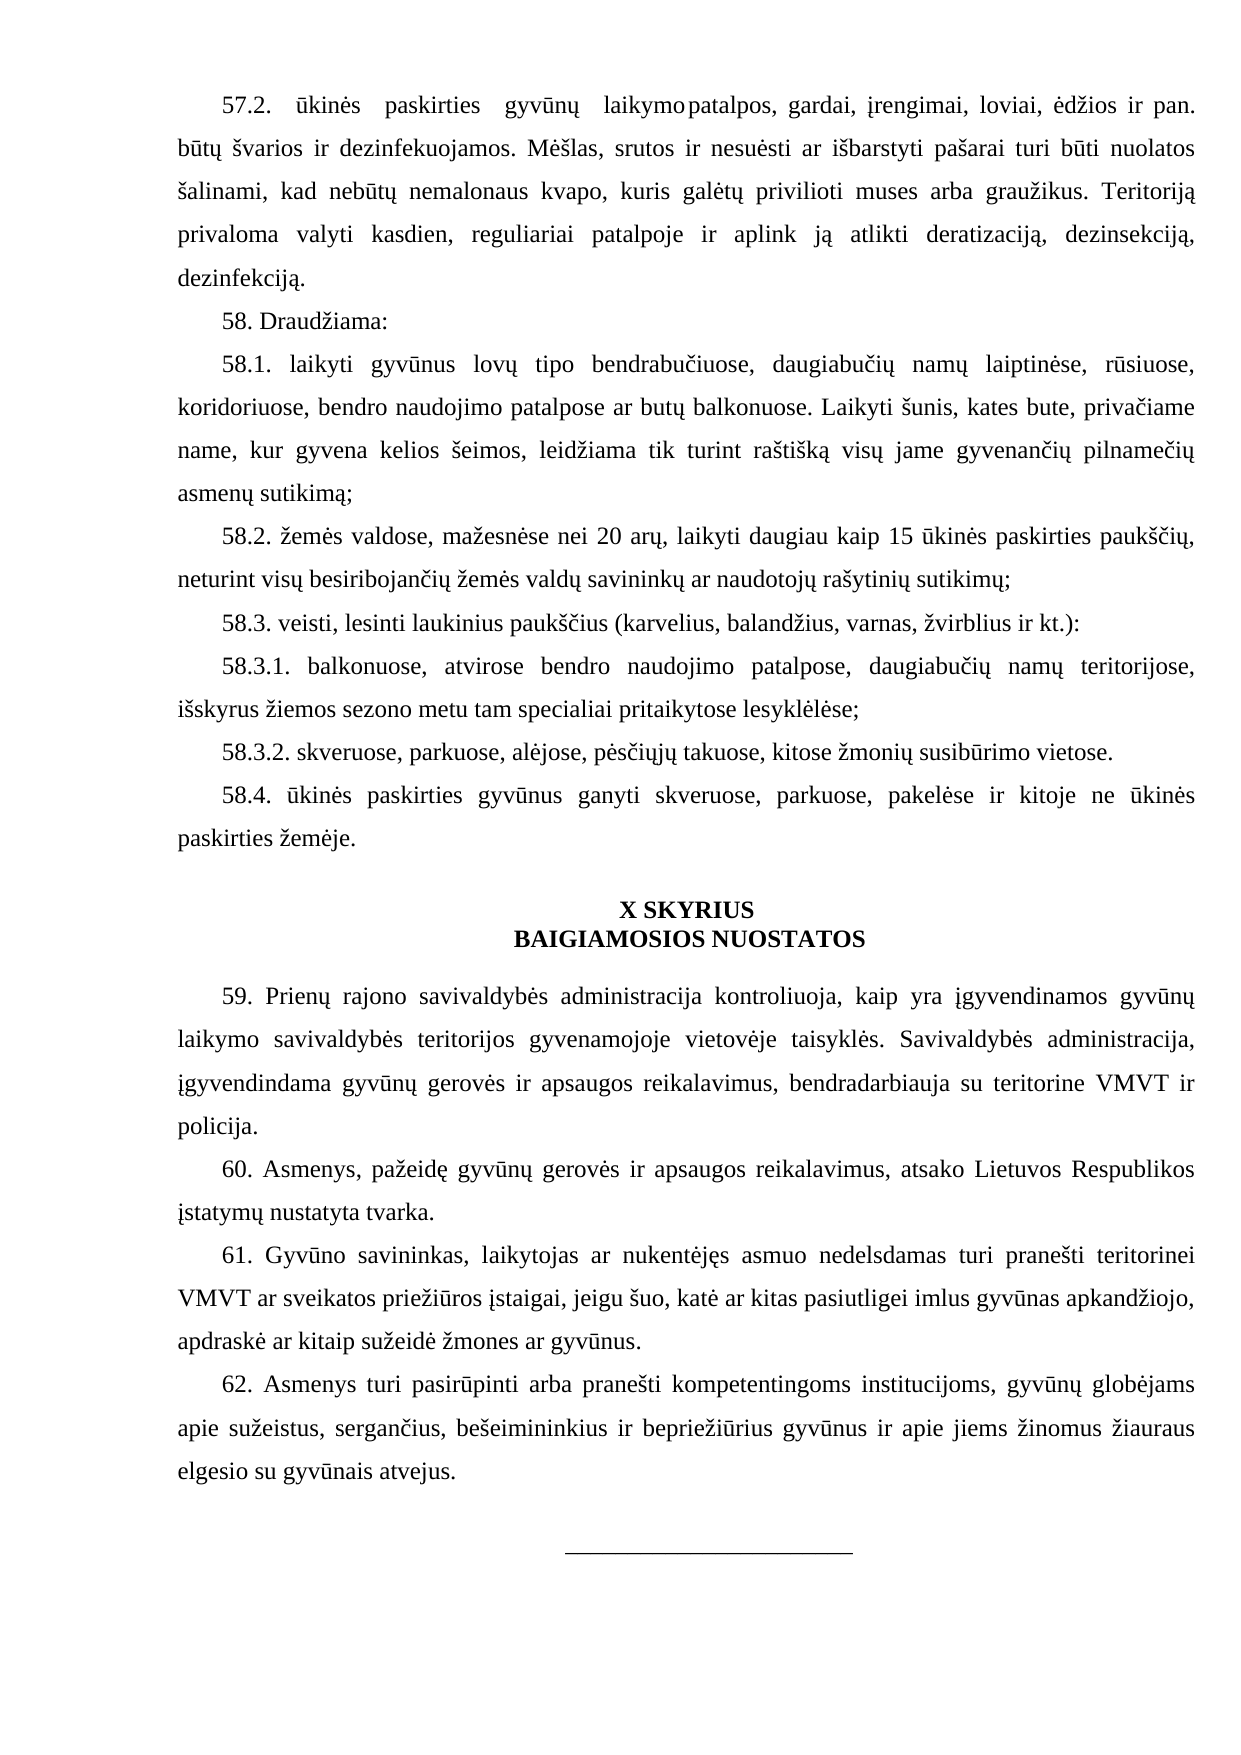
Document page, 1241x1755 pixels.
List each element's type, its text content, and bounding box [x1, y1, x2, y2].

text 58. Draudžiama: [177, 306, 1196, 334]
text _______________________ [177, 1528, 1196, 1556]
text 59. Prienų rajono savivaldybės administracija kontroliuoja, kaip yra įgyvendinamos gyvūnų laikymo savivaldybės teritorijos gyvenamojoje vietovėje taisyklės. Savivaldybės administracija, įgyvendindama gyvūnų gerovės ir apsaugos reikalavimus, bendradarbiauja su teritorine VMVT ir policija. [177, 981, 1196, 1139]
text 58.4. ūkinės paskirties gyvūnus ganyti skveruose, parkuose, pakelėse ir kitoje ne ūkinės paskirties žemėje. [177, 780, 1196, 852]
text 57.2. ūkinės paskirties gyvūnų laikymo patalpos, gardai, įrengimai, loviai, ėdžios ir pan. būtų švarios ir dezinfekuojamos. Mėšlas, srutos ir nesuėsti ar išbarstyti pašarai turi būti nuolatos šalinami, kad nebūtų nemalonaus kvapo, kuris galėtų privilioti muses arba graužikus. Teritoriją privaloma valyti kasdien, reguliariai patalpoje ir aplink ją atlikti deratizaciją, dezinsekciją, dezinfekciją. [177, 90, 1196, 291]
text 62. Asmenys turi pasirūpinti arba pranešti kompetentingoms institucijoms, gyvūnų globėjams apie sužeistus, sergančius, bešeimininkius ir bepriežiūrius gyvūnus ir apie jiems žinomus žiauraus elgesio su gyvūnais atvejus. [177, 1369, 1196, 1484]
text X SKYRIUS [177, 895, 1196, 924]
text 58.3.2. skveruose, parkuose, alėjose, pėsčiųjų takuose, kitose žmonių susibūrimo vietose. [177, 737, 1196, 766]
text 58.2. žemės valdose, mažesnėse nei 20 arų, laikyti daugiau kaip 15 ūkinės paskirties paukščių, neturint visų besiribojančių žemės valdų savininkų ar naudotojų rašytinių sutikimų; [177, 521, 1196, 593]
text 60. Asmenys, pažeidę gyvūnų gerovės ir apsaugos reikalavimus, atsako Lietuvos Respublikos įstatymų nustatyta tvarka. [177, 1154, 1196, 1226]
text 58.3. veisti, lesinti laukinius paukščius (karvelius, balandžius, varnas, žvirblius ir kt.): [177, 608, 1196, 636]
text BAIGIAMOSIOS NUOSTATOS [177, 924, 1196, 953]
text 58.3.1. balkonuose, atvirose bendro naudojimo patalpose, daugiabučių namų teritorijose, išskyrus žiemos sezono metu tam specialiai pritaikytose lesyklėlėse; [177, 651, 1196, 723]
text 61. Gyvūno savininkas, laikytojas ar nukentėjęs asmuo nedelsdamas turi pranešti teritorinei VMVT ar sveikatos priežiūros įstaigai, jeigu šuo, katė ar kitas pasiutligei imlus gyvūnas apkandžiojo, apdraskė ar kitaip sužeidė žmones ar gyvūnus. [177, 1240, 1196, 1355]
text 58.1. laikyti gyvūnus lovų tipo bendrabučiuose, daugiabučių namų laiptinėse, rūsiuose, koridoriuose, bendro naudojimo patalpose ar butų balkonuose. Laikyti šunis, kates bute, privačiame name, kur gyvena kelios šeimos, leidžiama tik turint raštišką visų jame gyvenančių pilnamečių asmenų sutikimą; [177, 349, 1196, 507]
